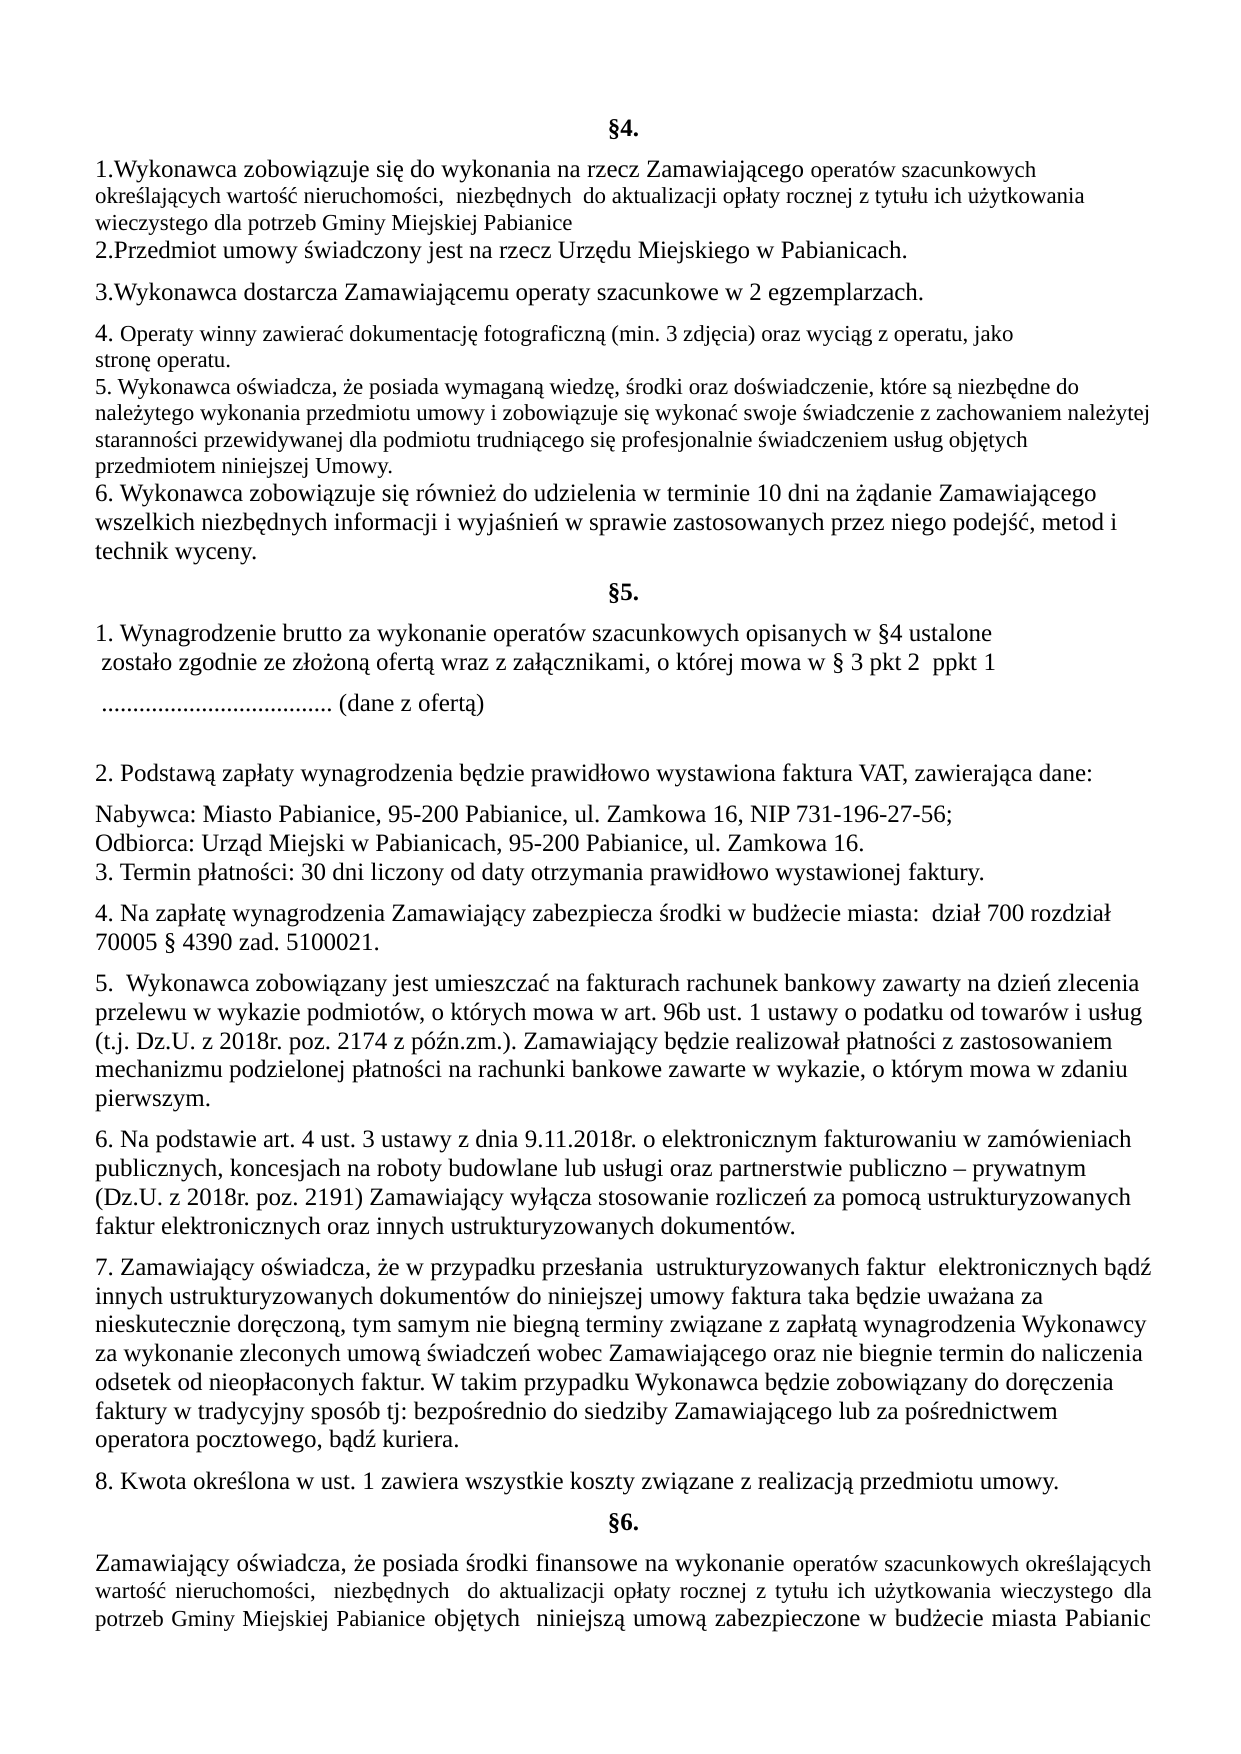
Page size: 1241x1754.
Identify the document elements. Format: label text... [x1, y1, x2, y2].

text 2. Podstawą zapłaty wynagrodzenia będzie prawidłowo wystawiona faktura VAT, zawierająca dane: [95, 758, 1152, 787]
text 4. Operaty winny zawierać dokumentację fotograficzną (min. 3 zdjęcia) oraz wyciąg z operatu, jako stronę operatu. 5. Wykonawca oświadcza, że posiada wymaganą wiedzę, środki oraz doświadczenie, które są niezbędne do należytego wykonania przedmiotu umowy i zobowiązuje się wykonać swoje świadczenie z zachowaniem należytej staranności przewidywanej dla podmiotu trudniącego się profesjonalnie świadczeniem usług objętych przedmiotem niniejszej Umowy. 6. Wykonawca zobowiązuje się również do udzielenia w terminie 10 dni na żądanie Zamawiającego wszelkich niezbędnych informacji i wyjaśnień w sprawie zastosowanych przez niego podejść, metod i technik wyceny. [95, 318, 1152, 564]
text §4. [95, 113, 1152, 141]
text 5. Wykonawca zobowiązany jest umieszczać na fakturach rachunek bankowy zawarty na dzień zlecenia przelewu w wykazie podmiotów, o których mowa w art. 96b ust. 1 ustawy o podatku od towarów i usług (t.j. Dz.U. z 2018r. poz. 2174 z późn.zm.). Zamawiający będzie realizował płatności z zastosowaniem mechanizmu podzielonej płatności na rachunki bankowe zawarte w wykazie, o którym mowa w zdaniu pierwszym. [95, 968, 1152, 1112]
text 4. Na zapłatę wynagrodzenia Zamawiający zabezpiecza środki w budżecie miasta: dział 700 rozdział 70005 § 4390 zad. 5100021. [95, 898, 1152, 956]
text Nabywca: Miasto Pabianice, 95-200 Pabianice, ul. Zamkowa 16, NIP 731-196-27-56; Odbiorca: Urząd Miejski w Pabianicach, 95-200 Pabianice, ul. Zamkowa 16. 3. Termin płatności: 30 dni liczony od daty otrzymania prawidłowo wystawionej faktury. [95, 799, 1152, 886]
text 3.Wykonawca dostarcza Zamawiającemu operaty szacunkowe w 2 egzemplarzach. [95, 277, 1152, 305]
text Zamawiający oświadcza, że posiada środki finansowe na wykonanie operatów szacunkowych określających wartość nieruchomości, niezbędnych do aktualizacji opłaty rocznej z tytułu ich użytkowania wieczystego dla potrzeb Gminy Miejskiej Pabianice objętych niniejszą umową zabezpieczone w budżecie miasta Pabianic [95, 1548, 1152, 1632]
text §6. [95, 1507, 1152, 1536]
text §5. [95, 577, 1152, 606]
text 8. Kwota określona w ust. 1 zawiera wszystkie koszty związane z realizacją przedmiotu umowy. [95, 1466, 1152, 1494]
text 1.Wykonawca zobowiązuje się do wykonania na rzecz Zamawiającego operatów szacunkowych określających wartość nieruchomości, niezbędnych do aktualizacji opłaty rocznej z tytułu ich użytkowania wieczystego dla potrzeb Gminy Miejskiej Pabianice 2.Przedmiot umowy świadczony jest na rzecz Urzędu Miejskiego w Pabianicach. [95, 154, 1152, 264]
text 7. Zamawiający oświadcza, że w przypadku przesłania ustrukturyzowanych faktur elektronicznych bądź innych ustrukturyzowanych dokumentów do niniejszej umowy faktura taka będzie uważana za nieskutecznie doręczoną, tym samym nie biegną terminy związane z zapłatą wynagrodzenia Wykonawcy za wykonanie zleconych umową świadczeń wobec Zamawiającego oraz nie biegnie termin do naliczenia odsetek od nieopłaconych faktur. W takim przypadku Wykonawca będzie zobowiązany do doręczenia faktury w tradycyjny sposób tj: bezpośrednio do siedziby Zamawiającego lub za pośrednictwem operatora pocztowego, bądź kuriera. [95, 1252, 1152, 1453]
text 6. Na podstawie art. 4 ust. 3 ustawy z dnia 9.11.2018r. o elektronicznym fakturowaniu w zamówieniach publicznych, koncesjach na roboty budowlane lub usługi oraz partnerstwie publiczno – prywatnym (Dz.U. z 2018r. poz. 2191) Zamawiający wyłącza stosowanie rozliczeń za pomocą ustrukturyzowanych faktur elektronicznych oraz innych ustrukturyzowanych dokumentów. [95, 1124, 1152, 1239]
text ..................................... (dane z ofertą) [95, 688, 1152, 746]
text 1. Wynagrodzenie brutto za wykonanie operatów szacunkowych opisanych w §4 ustalone zostało zgodnie ze złożoną ofertą wraz z załącznikami, o której mowa w § 3 pkt 2 ppkt 1 [95, 618, 1152, 676]
